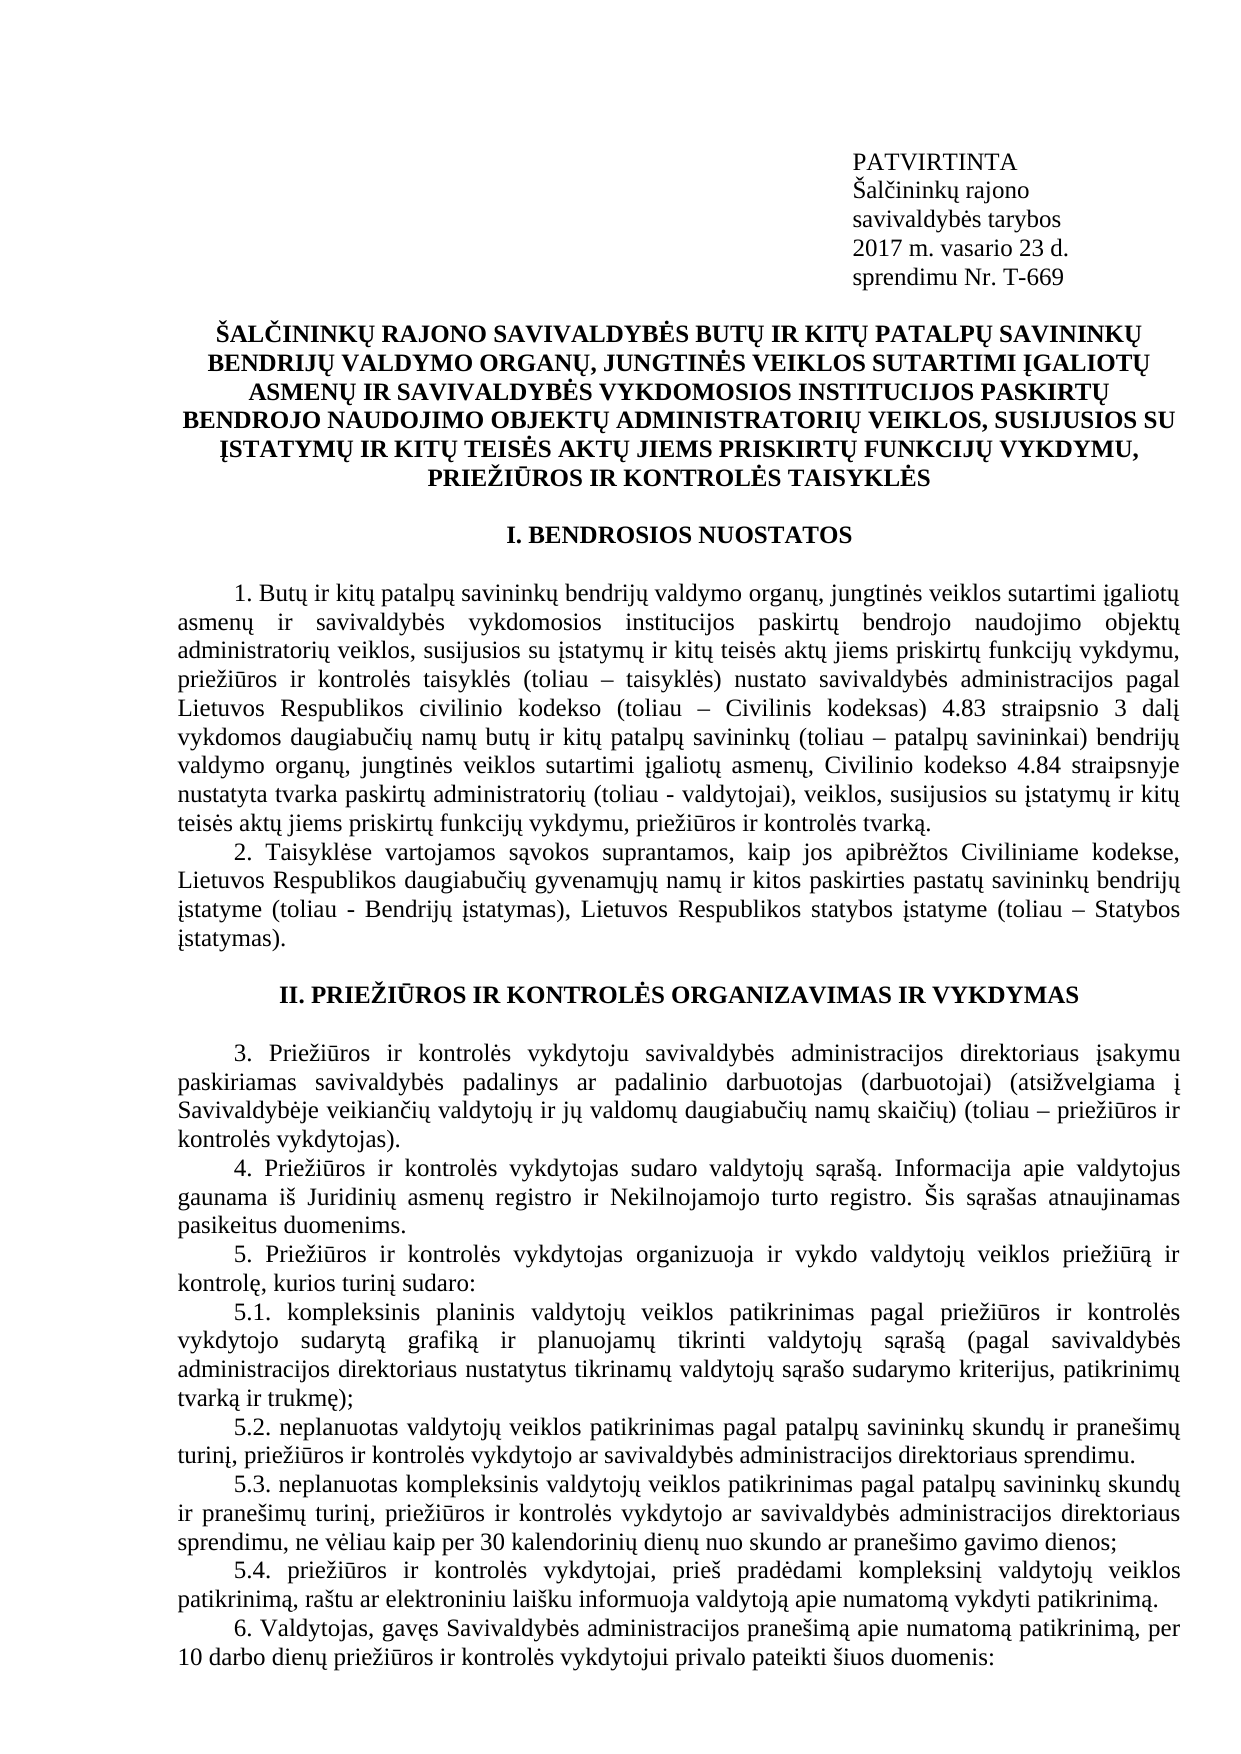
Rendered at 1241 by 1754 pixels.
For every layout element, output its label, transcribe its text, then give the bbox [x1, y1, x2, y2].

text 4. Priežiūros ir kontrolės vykdytojas sudaro valdytojų sąrašą. Informacija apie valdytojus gaunama iš Juridinių asmenų registro ir Nekilnojamojo turto registro. Šis sąrašas atnaujinamas pasikeitus duomenims. [177, 1153, 1181, 1239]
text 5.2. neplanuotas valdytojų veiklos patikrinimas pagal patalpų savininkų skundų ir pranešimų turinį, priežiūros ir kontrolės vykdytojo ar savivaldybės administracijos direktoriaus sprendimu. [177, 1412, 1181, 1469]
text 6. Valdytojas, gavęs Savivaldybės administracijos pranešimą apie numatomą patikrinimą, per 10 darbo dienų priežiūros ir kontrolės vykdytojui privalo pateikti šiuos duomenis: [177, 1613, 1181, 1671]
text 5. Priežiūros ir kontrolės vykdytojas organizuoja ir vykdo valdytojų veiklos priežiūrą ir kontrolę, kurios turinį sudaro: [177, 1239, 1181, 1297]
text Šalčininkų rajono [177, 176, 1181, 204]
text 2. Taisyklėse vartojamos sąvokos suprantamos, kaip jos apibrėžtos Civiliniame kodekse, Lietuvos Respublikos daugiabučių gyvenamųjų namų ir kitos paskirties pastatų savininkų bendrijų įstatyme (toliau - Bendrijų įstatymas), Lietuvos Respublikos statybos įstatyme (toliau – Statybos įstatymas). [177, 837, 1181, 952]
text savivaldybės tarybos [177, 204, 1181, 233]
text I. BENDROSIOS NUOSTATOS [177, 521, 1181, 549]
text 5.3. neplanuotas kompleksinis valdytojų veiklos patikrinimas pagal patalpų savininkų skundų ir pranešimų turinį, priežiūros ir kontrolės vykdytojo ar savivaldybės administracijos direktoriaus sprendimu, ne vėliau kaip per 30 kalendorinių dienų nuo skundo ar pranešimo gavimo dienos; [177, 1469, 1181, 1556]
text Šalčininkų RAJONO SAVIVALDYBĖS Butų ir kitų patalpų savininkų bendrijų valdymo organų, jungtinės veiklos sutartimi įgaliotų asmenų ir savivaldybės vykdomosios institucijos paskirtų bendrojo naudojimo objektų administratorių veiklos, susijusios su įstatymų ir kitų teisės aktų jiems priskirtų funkcijų vykdymu, priežiūros ir kontrolės taisyklės [177, 319, 1181, 492]
text 3. Priežiūros ir kontrolės vykdytoju savivaldybės administracijos direktoriaus įsakymu paskiriamas savivaldybės padalinys ar padalinio darbuotojas (darbuotojai) (atsižvelgiama į Savivaldybėje veikiančių valdytojų ir jų valdomų daugiabučių namų skaičių) (toliau – priežiūros ir kontrolės vykdytojas). [177, 1038, 1181, 1153]
text 5.4. priežiūros ir kontrolės vykdytojai, prieš pradėdami kompleksinį valdytojų veiklos patikrinimą, raštu ar elektroniniu laišku informuoja valdytoją apie numatomą vykdyti patikrinimą. [177, 1556, 1181, 1613]
text 2017 m. vasario 23 d. [177, 233, 1181, 262]
text 1. Butų ir kitų patalpų savininkų bendrijų valdymo organų, jungtinės veiklos sutartimi įgaliotų asmenų ir savivaldybės vykdomosios institucijos paskirtų bendrojo naudojimo objektų administratorių veiklos, susijusios su įstatymų ir kitų teisės aktų jiems priskirtų funkcijų vykdymu, priežiūros ir kontrolės taisyklės (toliau – taisyklės) nustato savivaldybės administracijos pagal Lietuvos Respublikos civilinio kodekso (toliau – Civilinis kodeksas) 4.83 straipsnio 3 dalį vykdomos daugiabučių namų butų ir kitų patalpų savininkų (toliau – patalpų savininkai) bendrijų valdymo organų, jungtinės veiklos sutartimi įgaliotų asmenų, Civilinio kodekso 4.84 straipsnyje nustatyta tvarka paskirtų administratorių (toliau - valdytojai), veiklos, susijusios su įstatymų ir kitų teisės aktų jiems priskirtų funkcijų vykdymu, priežiūros ir kontrolės tvarką. [177, 578, 1181, 837]
text II. PRIEŽIŪROS IR KONTROLĖS ORGANIZAVIMAS IR VYKDYMAS [177, 981, 1181, 1009]
text 5.1. kompleksinis planinis valdytojų veiklos patikrinimas pagal priežiūros ir kontrolės vykdytojo sudarytą grafiką ir planuojamų tikrinti valdytojų sąrašą (pagal savivaldybės administracijos direktoriaus nustatytus tikrinamų valdytojų sąrašo sudarymo kriterijus, patikrinimų tvarką ir trukmę); [177, 1297, 1181, 1412]
text sprendimu Nr. T-669 [177, 262, 1181, 291]
text PATVIRTINTA [177, 147, 1181, 176]
